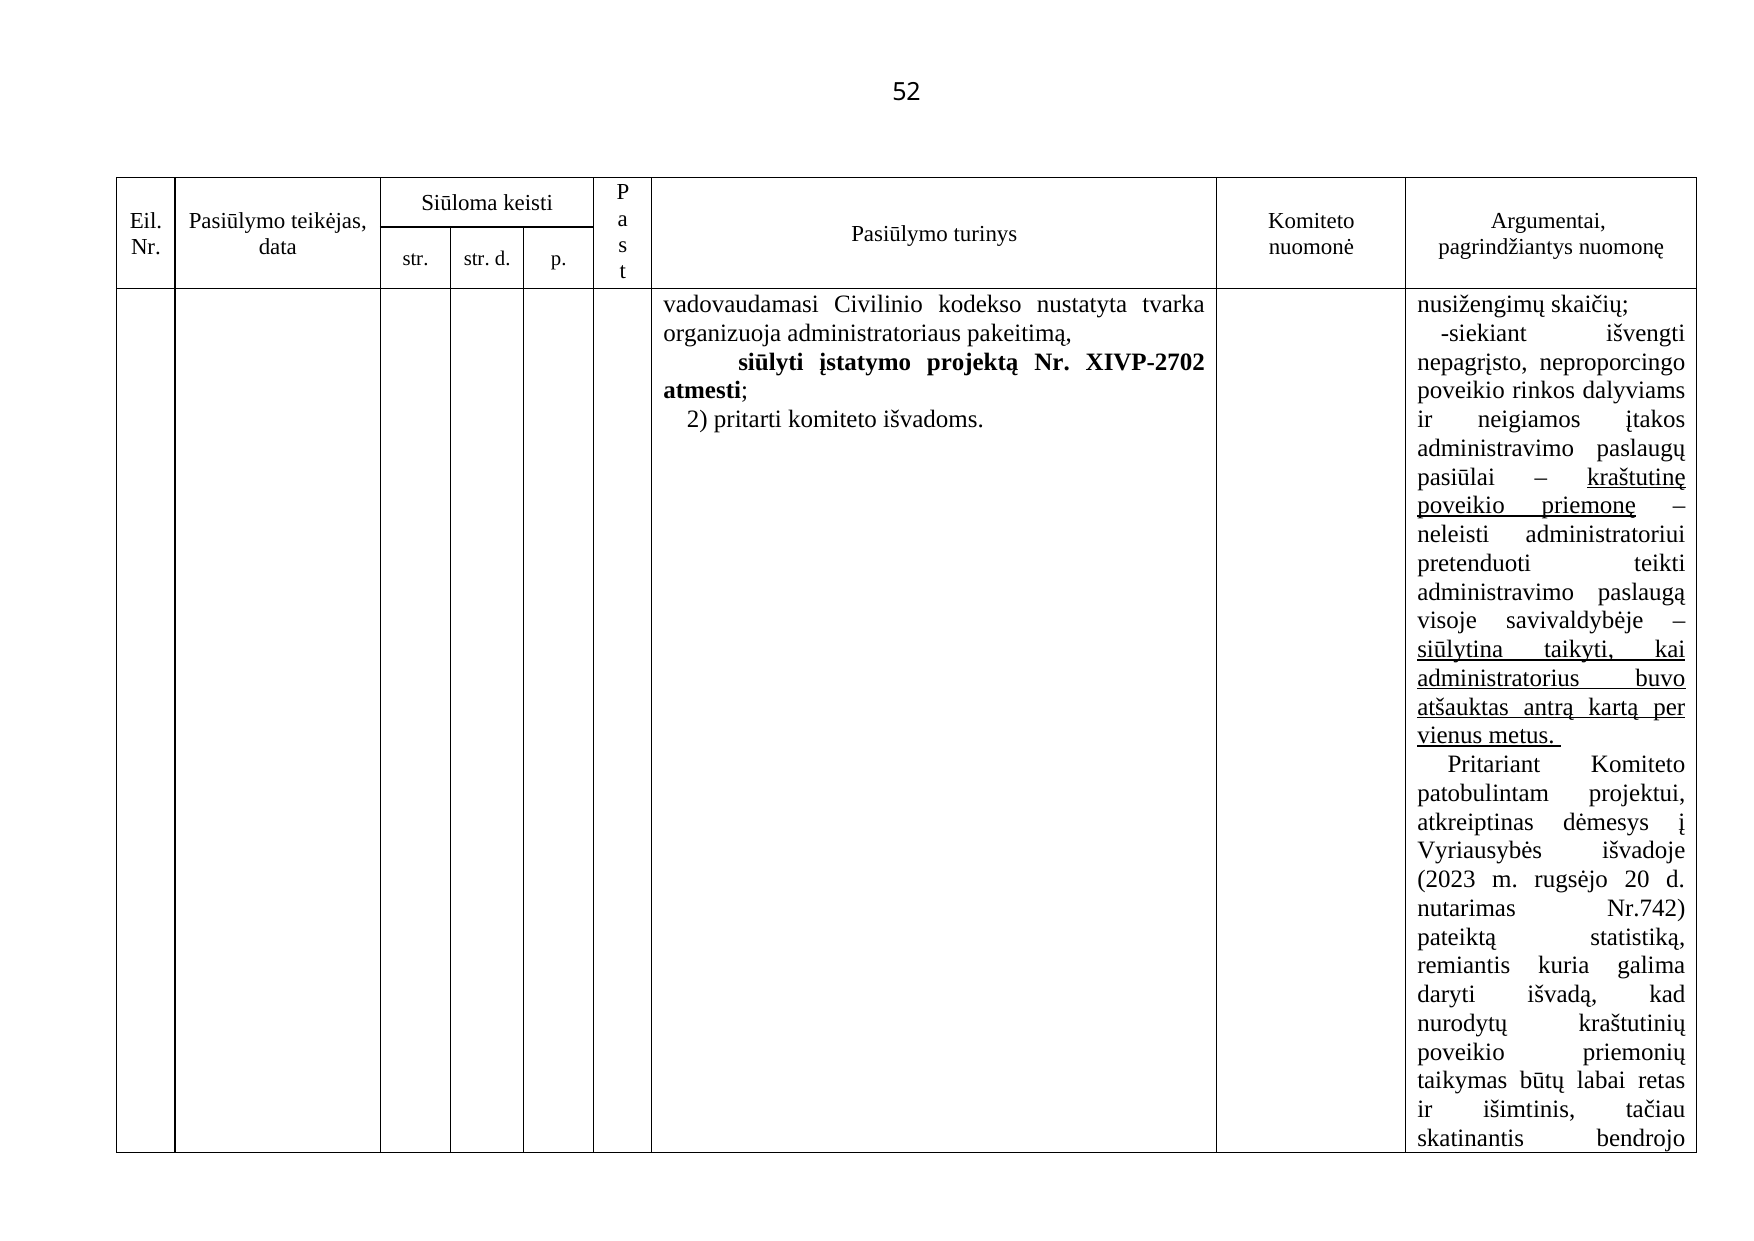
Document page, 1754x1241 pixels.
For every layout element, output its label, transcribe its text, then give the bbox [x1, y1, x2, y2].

table_cell [176, 289, 380, 1152]
table_header Komiteto nuomonė [1217, 178, 1405, 288]
table_cell str. d. [451, 228, 523, 288]
table_cell nusižengimų skaičių; -siekiant išvengti nepagrįsto, neproporcingo poveikio rinkos dalyviams ir neigiamos įtakos administravimo paslaugų pasiūlai – kraštutinę poveikio priemonę – neleisti administratoriui pretenduoti teikti administravimo paslaugą visoje savivaldybėje – siūlytina taikyti, kai administratorius buvo atšauktas antrą kartą per vienus metus. Pritariant Komiteto patobulintam projektui, atkreiptinas dėmesys į Vyriausybės išvadoje (2023 m. rugsėjo 20 d. nutarimas Nr.742) pateiktą statistiką, remiantis kuria galima daryti išvadą, kad nurodytų kraštutinių poveikio priemonių taikymas būtų labai retas ir išimtinis, tačiau skatinantis bendrojo [1406, 289, 1696, 1152]
table_cell [524, 289, 593, 1152]
table_cell [381, 289, 450, 1152]
table_cell [451, 289, 523, 1152]
table_header Argumentai, pagrindžiantys nuomonę [1406, 178, 1696, 288]
table_header Pastabos [594, 178, 651, 288]
table_cell [1217, 289, 1405, 1152]
table_cell * [594, 289, 651, 1152]
table_header Pasiūlymo teikėjas, data [176, 178, 380, 288]
table_cell p. [524, 228, 593, 288]
table_header Siūloma keisti [381, 178, 593, 226]
table_cell vadovaudamasi Civilinio kodekso nustatyta tvarka organizuoja administratoriaus pakeitimą, siūlyti įstatymo projektą Nr. XIVP-2702 atmesti; 2) pritarti komiteto išvadoms. [652, 289, 1216, 1152]
table_cell str. [381, 228, 450, 288]
table_cell [117, 289, 174, 1152]
table_header Pasiūlymo turinys [652, 178, 1216, 288]
table_header Eil. Nr. [117, 178, 174, 288]
